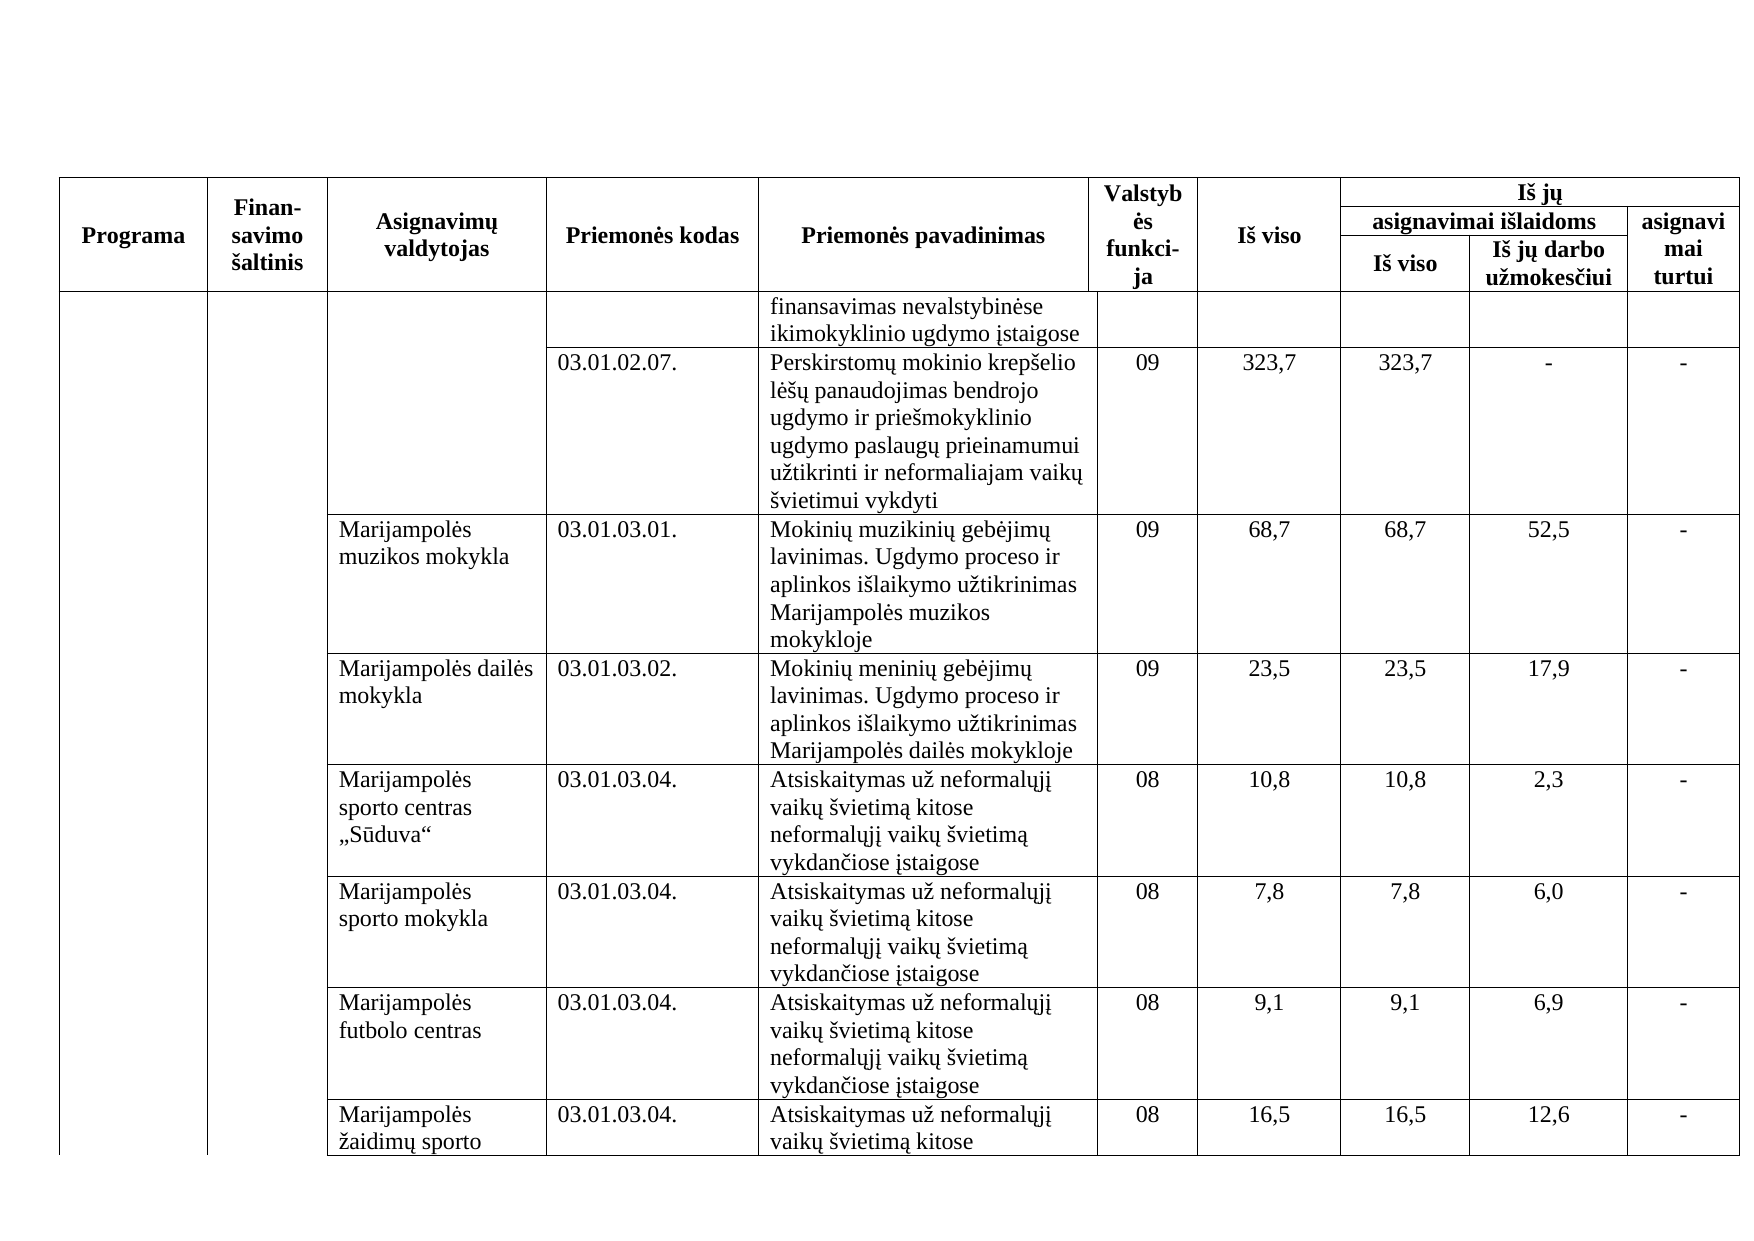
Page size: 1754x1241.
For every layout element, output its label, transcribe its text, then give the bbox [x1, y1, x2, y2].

table_cell 08 [1098, 988, 1197, 1098]
table_cell 03.01.02.07. [547, 348, 758, 514]
table_header Iš viso [1198, 178, 1340, 291]
table_cell 17,9 [1470, 654, 1627, 764]
table_cell Perskirstomų mokinio krepšelio lėšų panaudojimas bendrojo ugdymo ir priešmokyklinio ugdymo paslaugų prieinamumui užtikrinti ir neformaliajam vaikų švietimui vykdyti [759, 348, 1097, 514]
table_cell [208, 347, 327, 514]
table_cell Marijampolės sporto centras „Sūduva“ [328, 765, 546, 876]
table_cell Atsiskaitymas už neformalųjį vaikų švietimą kitose neformalųjį vaikų švietimą vykdančiose įstaigose [759, 877, 1097, 987]
table_header Finan-savimo šaltinis [208, 178, 327, 291]
table_cell Atsiskaitymas už neformalųjį vaikų švietimą kitose neformalųjį vaikų švietimą vykdančiose įstaigose [759, 988, 1097, 1098]
table_cell 2,3 [1470, 765, 1627, 876]
table_cell [547, 292, 758, 347]
table_cell [60, 987, 207, 1098]
table_cell [208, 1099, 327, 1155]
table_cell 09 [1098, 515, 1197, 653]
table_cell - [1628, 654, 1739, 764]
table_cell 23,5 [1341, 654, 1469, 764]
table_cell Marijampolės futbolo centras [328, 988, 546, 1098]
table_cell Atsiskaitymas už neformalųjį vaikų švietimą kitose neformalųjį vaikų švietimą vykdančiose įstaigose [759, 765, 1097, 876]
table_cell 03.01.03.01. [547, 515, 758, 653]
table_cell Iš viso [1341, 236, 1469, 291]
table_cell 68,7 [1198, 515, 1340, 653]
table_cell - [1628, 1100, 1739, 1155]
table_cell 10,8 [1198, 765, 1340, 876]
table_cell 09 [1098, 654, 1197, 764]
table_cell 10,8 [1341, 765, 1469, 876]
table_cell - [1628, 765, 1739, 876]
table_cell 9,1 [1341, 988, 1469, 1098]
table_cell Mokinių muzikinių gebėjimų lavinimas. Ugdymo proceso ir aplinkos išlaikymo užtikrinimas Marijampolės muzikos mokykloje [759, 515, 1097, 653]
table_cell Marijampolės žaidimų sporto [328, 1100, 546, 1155]
table_cell - [1628, 348, 1739, 514]
table_cell [1198, 292, 1340, 347]
table_cell [208, 764, 327, 876]
table_cell 03.01.03.02. [547, 654, 758, 764]
table_cell [60, 347, 207, 514]
table_cell Marijampolės sporto mokykla [328, 877, 546, 987]
table_header Iš jų [1341, 178, 1739, 206]
table_cell 6,0 [1470, 877, 1627, 987]
table_cell - [1470, 348, 1627, 514]
table_cell 16,5 [1198, 1100, 1340, 1155]
table_cell [1341, 292, 1469, 347]
table_cell asignavimai išlaidoms [1341, 207, 1627, 234]
table_cell 9,1 [1198, 988, 1340, 1098]
table_header Asignavimų valdytojas [328, 178, 546, 291]
table_cell [208, 514, 327, 653]
table_header Programa [60, 178, 207, 291]
table_cell [328, 347, 546, 514]
table_cell 08 [1098, 765, 1197, 876]
table_cell - [1628, 292, 1739, 347]
table_cell 03.01.03.04. [547, 988, 758, 1098]
table_cell [60, 292, 207, 347]
table_cell 323,7 [1198, 348, 1340, 514]
table_cell 7,8 [1341, 877, 1469, 987]
table_cell [60, 653, 207, 764]
table_cell - [1628, 515, 1739, 653]
table_cell [60, 876, 207, 987]
table_cell Marijampolės dailės mokykla [328, 654, 546, 764]
table_cell - [1628, 877, 1739, 987]
table_cell 323,7 [1341, 348, 1469, 514]
table_cell Atsiskaitymas už neformalųjį vaikų švietimą kitose [759, 1100, 1097, 1155]
table_header Priemonės pavadinimas [759, 178, 1088, 291]
table_cell 16,5 [1341, 1100, 1469, 1155]
table_cell 12,6 [1470, 1100, 1627, 1155]
table_cell [60, 764, 207, 876]
table_cell Iš jų darbo užmokesčiui [1470, 236, 1627, 291]
table_cell [208, 987, 327, 1098]
table_cell 68,7 [1341, 515, 1469, 653]
table_cell [60, 1099, 207, 1155]
table_cell 52,5 [1470, 515, 1627, 653]
table_cell asignavimai turtui įsigyti [1628, 207, 1739, 291]
table_header Valstybės funkci-ja [1089, 178, 1197, 291]
table_cell [208, 653, 327, 764]
table_cell [328, 292, 546, 347]
table_cell 03.01.03.04. [547, 877, 758, 987]
table_cell 09 [1098, 348, 1197, 514]
table_cell [208, 876, 327, 987]
table_cell Marijampolės muzikos mokykla [328, 515, 546, 653]
table_cell finansavimas nevalstybinėse ikimokyklinio ugdymo įstaigose [759, 292, 1097, 347]
table_cell 7,8 [1198, 877, 1340, 987]
table_cell 08 [1098, 877, 1197, 987]
table_cell Mokinių meninių gebėjimų lavinimas. Ugdymo proceso ir aplinkos išlaikymo užtikrinimas Marijampolės dailės mokykloje [759, 654, 1097, 764]
table_cell 03.01.03.04. [547, 765, 758, 876]
table_cell [1470, 292, 1627, 347]
table_cell [1098, 292, 1197, 347]
table_cell 08 [1098, 1100, 1197, 1155]
table_cell 23,5 [1198, 654, 1340, 764]
table_header Priemonės kodas [547, 178, 758, 291]
table_cell - [1628, 988, 1739, 1098]
table_cell [208, 292, 327, 347]
table_cell 03.01.03.04. [547, 1100, 758, 1155]
table_cell 6,9 [1470, 988, 1627, 1098]
table_cell [60, 514, 207, 653]
